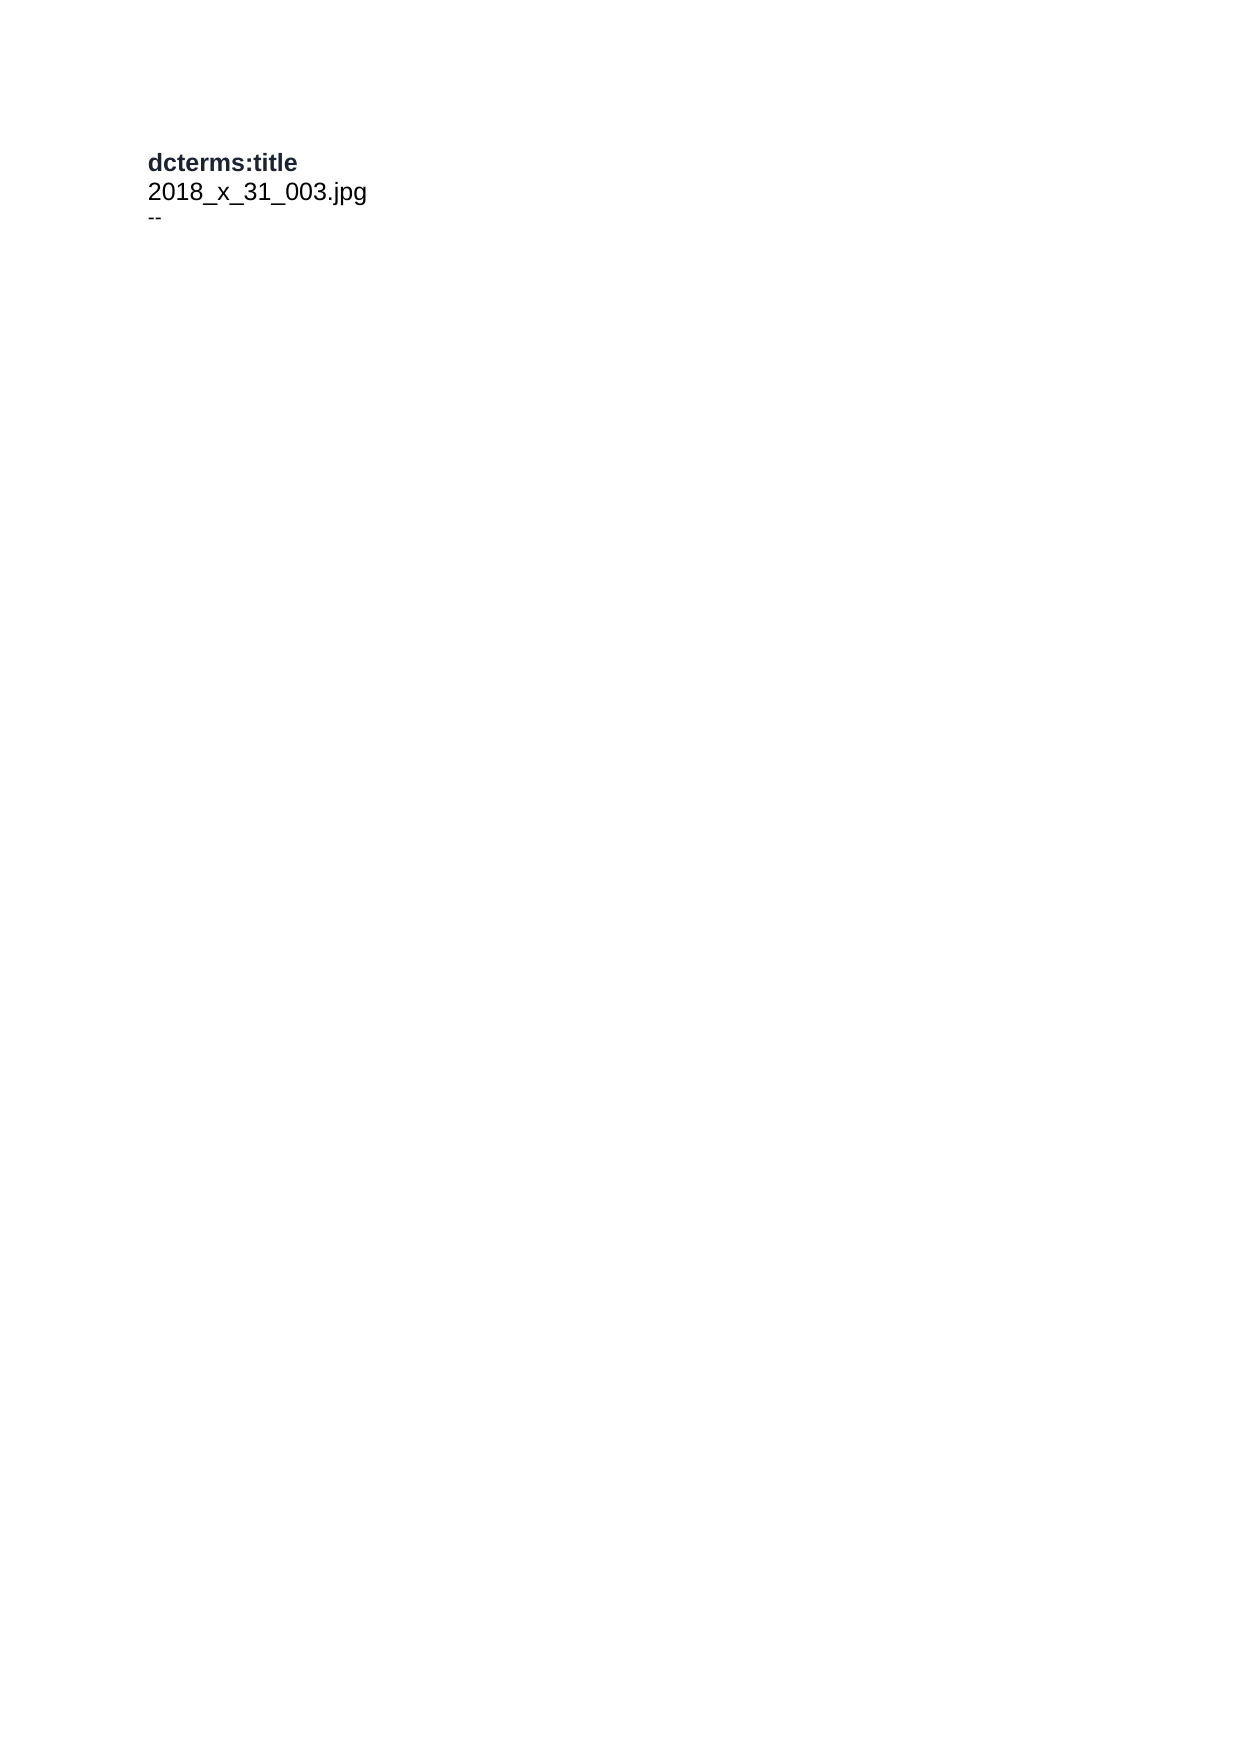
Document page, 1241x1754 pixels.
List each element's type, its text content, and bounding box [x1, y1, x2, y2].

text dcterms:title [148, 148, 1092, 176]
text 2018_x_31_003.jpg [148, 176, 1092, 205]
text -- [148, 205, 1092, 229]
